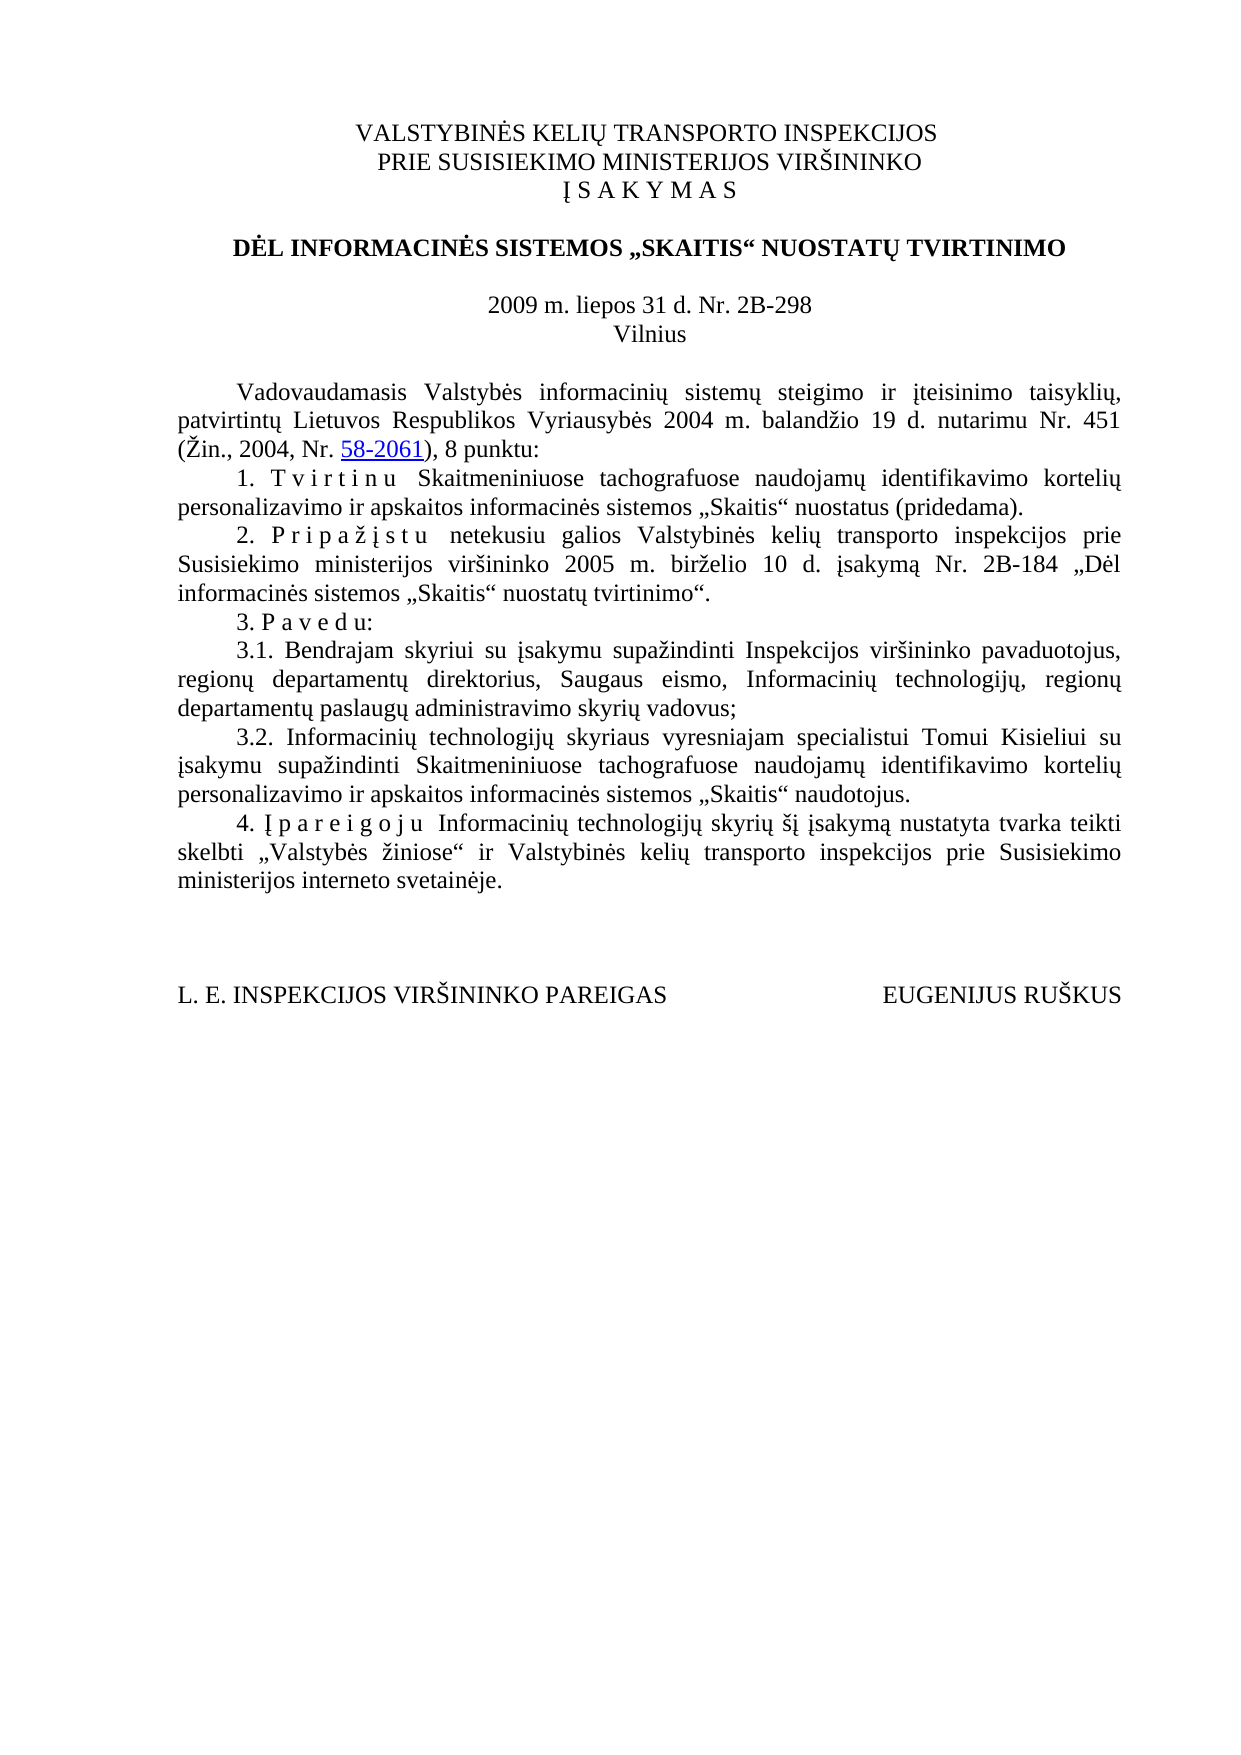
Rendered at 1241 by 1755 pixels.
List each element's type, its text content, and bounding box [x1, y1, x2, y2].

text 4. Įpareigoju Informacinių technologijų skyrių šį įsakymą nustatyta tvarka teikti skelbti „Valstybės žiniose“ ir Valstybinės kelių transporto inspekcijos prie Susisiekimo ministerijos interneto svetainėje. [177, 808, 1122, 894]
text 2. Pripažįstu netekusiu galios Valstybinės kelių transporto inspekcijos prie Susisiekimo ministerijos viršininko 2005 m. birželio 10 d. įsakymą Nr. 2B-184 „Dėl informacinės sistemos „Skaitis“ nuostatų tvirtinimo“. [177, 521, 1122, 607]
text ĮSAKYMAS [177, 176, 1122, 204]
text VALSTYBINĖS KELIŲ TRANSPORTO INSPEKCIJOS [177, 118, 1122, 147]
text PRIE SUSISIEKIMO MINISTERIJOS VIRŠININKO [177, 147, 1122, 176]
text 3.1. Bendrajam skyriui su įsakymu supažindinti Inspekcijos viršininko pavaduotojus, regionų departamentų direktorius, Saugaus eismo, Informacinių technologijų, regionų departamentų paslaugų administravimo skyrių vadovus; [177, 636, 1122, 722]
text DĖL INFORMACINĖS SISTEMOS „SKAITIS“ NUOSTATŲ TVIRTINIMO [177, 233, 1122, 262]
text 1. Tvirtinu Skaitmeniniuose tachografuose naudojamų identifikavimo kortelių personalizavimo ir apskaitos informacinės sistemos „Skaitis“ nuostatus (pridedama). [177, 463, 1122, 521]
text 3. Pavedu: [177, 607, 1122, 636]
text 2009 m. liepos 31 d. Nr. 2B-298 [177, 291, 1122, 319]
text Vadovaudamasis Valstybės informacinių sistemų steigimo ir įteisinimo taisyklių, patvirtintų Lietuvos Respublikos Vyriausybės 2004 m. balandžio 19 d. nutarimu Nr. 451 (Žin., 2004, Nr. 58-2061), 8 punktu: [177, 377, 1122, 463]
text L. e. Inspekcijos viršininko pareigas Eugenijus Ruškus [177, 981, 1122, 1009]
text Vilnius [177, 319, 1122, 348]
text 3.2. Informacinių technologijų skyriaus vyresniajam specialistui Tomui Kisieliui su įsakymu supažindinti Skaitmeniniuose tachografuose naudojamų identifikavimo kortelių personalizavimo ir apskaitos informacinės sistemos „Skaitis“ naudotojus. [177, 722, 1122, 808]
